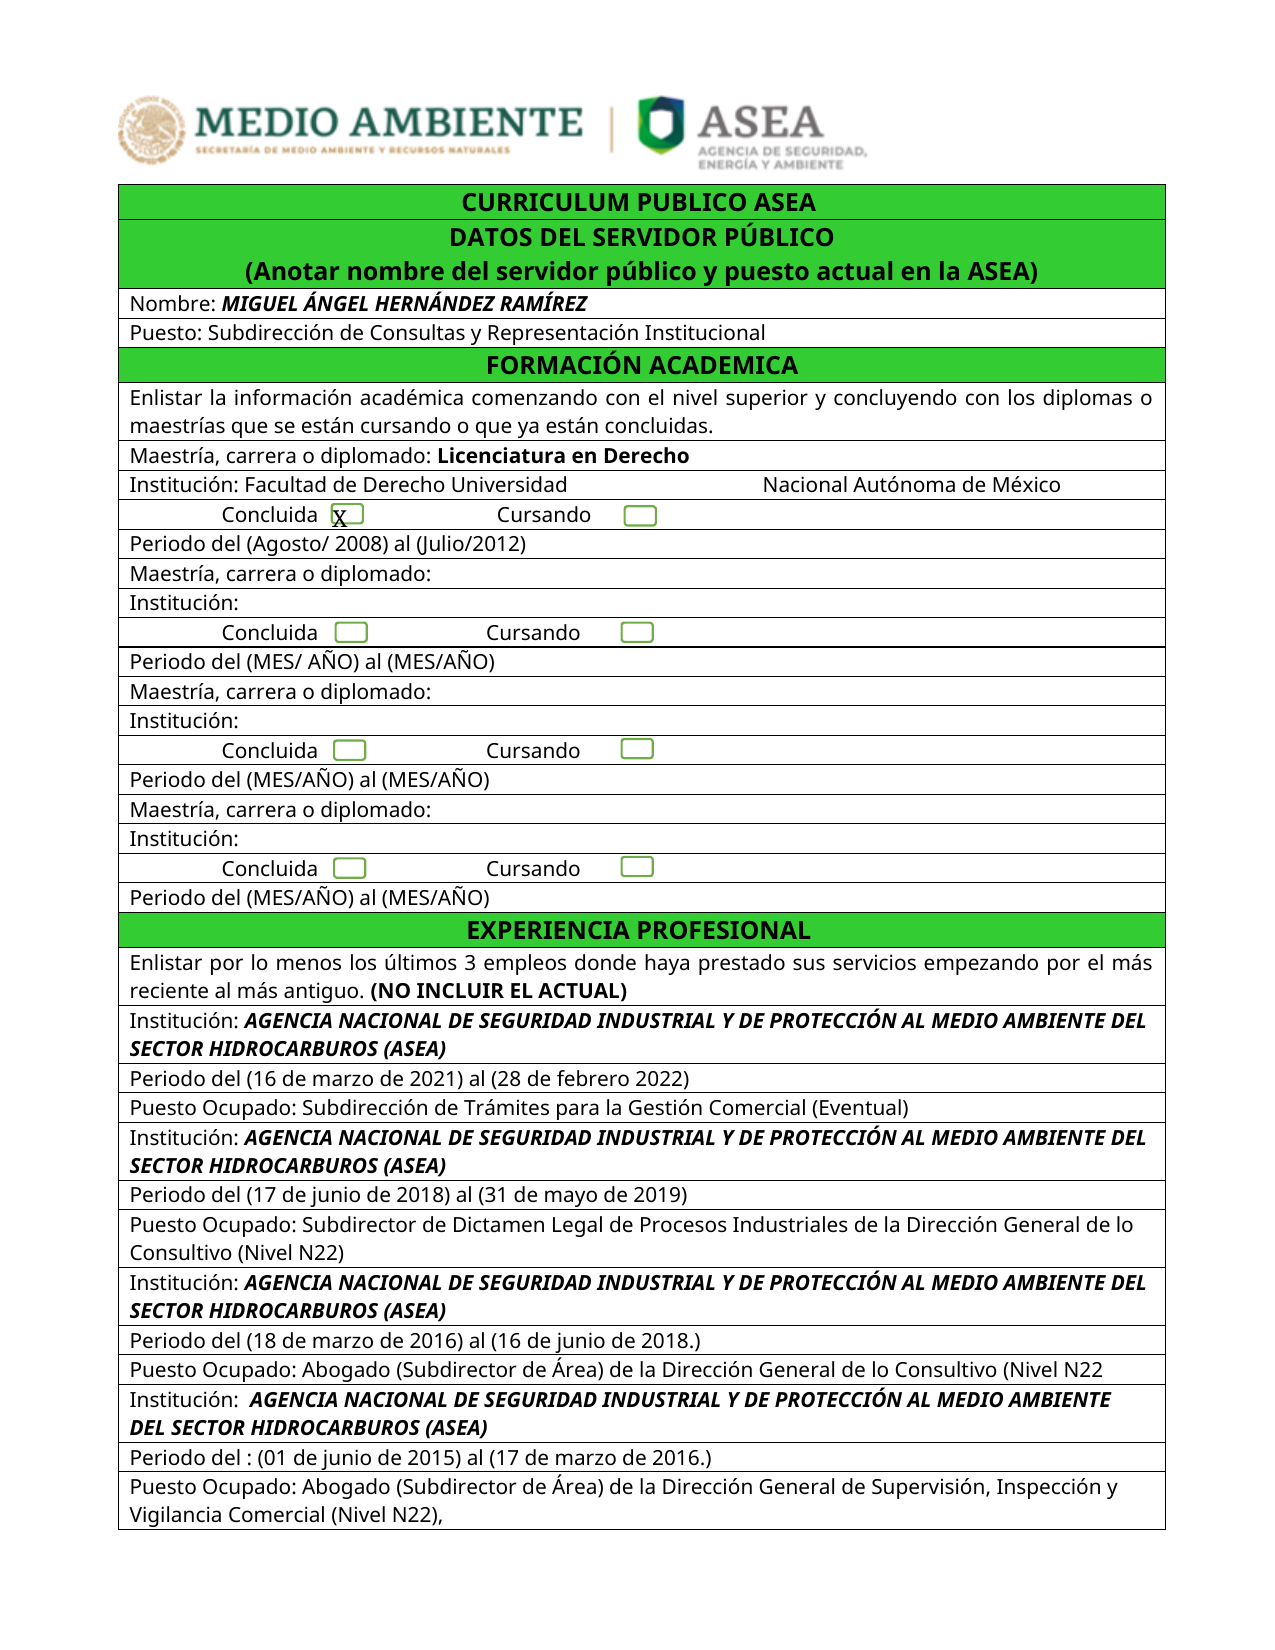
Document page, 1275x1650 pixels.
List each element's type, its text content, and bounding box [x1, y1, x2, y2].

table_header CURRICULUM PUBLICO ASEA [119, 185, 1165, 219]
table_cell DATOS DEL SERVIDOR PÚBLICO (Anotar nombre del servidor público y puesto actual en la ASEA) [119, 220, 1165, 288]
table_cell Puesto Ocupado: Abogado (Subdirector de Área) de la Dirección General de Supervisión, Inspección y Vigilancia Comercial (Nivel N22), [119, 1472, 1165, 1529]
table_cell Periodo del (16 de marzo de 2021) al (28 de febrero 2022) [119, 1064, 1165, 1092]
table_cell Enlistar la información académica comenzando con el nivel superior y concluyendo con los diplomas o maestrías que se están cursando o que ya están concluidas. [119, 383, 1165, 440]
table_cell Periodo del (MES/ AÑO) al (MES/AÑO) [119, 648, 1165, 676]
table_cell FORMACIÓN ACADEMICA [119, 348, 1165, 382]
table_cell Nombre: MIGUEL ÁNGEL HERNÁNDEZ RAMÍREZ [119, 289, 1165, 317]
table_cell Institución: Facultad de Derecho Universidad Nacional Autónoma de México [119, 471, 1165, 499]
table_cell Concluida Cursando [119, 736, 1165, 764]
table_cell Institución: AGENCIA NACIONAL DE SEGURIDAD INDUSTRIAL Y DE PROTECCIÓN AL MEDIO AMBIENTE DEL SECTOR HIDROCARBUROS (ASEA) [119, 1268, 1165, 1325]
table_cell Periodo del (MES/AÑO) al (MES/AÑO) [119, 883, 1165, 912]
table_cell Institución: AGENCIA NACIONAL DE SEGURIDAD INDUSTRIAL Y DE PROTECCIÓN AL MEDIO AMBIENTE DEL SECTOR HIDROCARBUROS (ASEA) [119, 1385, 1165, 1442]
table_cell Puesto: Subdirección de Consultas y Representación Institucional [119, 319, 1165, 347]
table_cell Concluida Cursando [119, 500, 1165, 528]
table_cell Periodo del (MES/AÑO) al (MES/AÑO) [119, 765, 1165, 794]
table_cell Periodo del (Agosto/ 2008) al (Julio/2012) [119, 530, 1165, 558]
table_cell Maestría, carrera o diplomado: [119, 559, 1165, 587]
table_cell Maestría, carrera o diplomado: [119, 795, 1165, 823]
table_cell Periodo del : (01 de junio de 2015) al (17 de marzo de 2016.) [119, 1443, 1165, 1471]
table_cell Institución: [119, 706, 1165, 735]
table_cell Concluida Cursando [119, 854, 1165, 882]
table_cell Periodo del (17 de junio de 2018) al (31 de mayo de 2019) [119, 1181, 1165, 1209]
table_cell Puesto Ocupado: Subdirección de Trámites para la Gestión Comercial (Eventual) [119, 1093, 1165, 1122]
table_cell Periodo del (18 de marzo de 2016) al (16 de junio de 2018.) [119, 1326, 1165, 1354]
table_cell EXPERIENCIA PROFESIONAL [119, 913, 1165, 947]
table_cell Institución: AGENCIA NACIONAL DE SEGURIDAD INDUSTRIAL Y DE PROTECCIÓN AL MEDIO AMBIENTE DEL SECTOR HIDROCARBUROS (ASEA) [119, 1123, 1165, 1179]
table_cell Puesto Ocupado: Abogado (Subdirector de Área) de la Dirección General de lo Consultivo (Nivel N22 [119, 1355, 1165, 1384]
table_cell Puesto Ocupado: Subdirector de Dictamen Legal de Procesos Industriales de la Dirección General de lo Consultivo (Nivel N22) [119, 1210, 1165, 1267]
table_cell Maestría, carrera o diplomado: [119, 677, 1165, 705]
table_cell Maestría, carrera o diplomado: Licenciatura en Derecho [119, 441, 1165, 469]
table_cell Institución: [119, 824, 1165, 853]
table_cell Enlistar por lo menos los últimos 3 empleos donde haya prestado sus servicios empezando por el más reciente al más antiguo. (NO INCLUIR EL ACTUAL) [119, 948, 1165, 1005]
table_cell Institución: AGENCIA NACIONAL DE SEGURIDAD INDUSTRIAL Y DE PROTECCIÓN AL MEDIO AMBIENTE DEL SECTOR HIDROCARBUROS (ASEA) [119, 1006, 1165, 1063]
table_cell Institución: [119, 589, 1165, 617]
table_cell Concluida Cursando [119, 618, 1165, 646]
